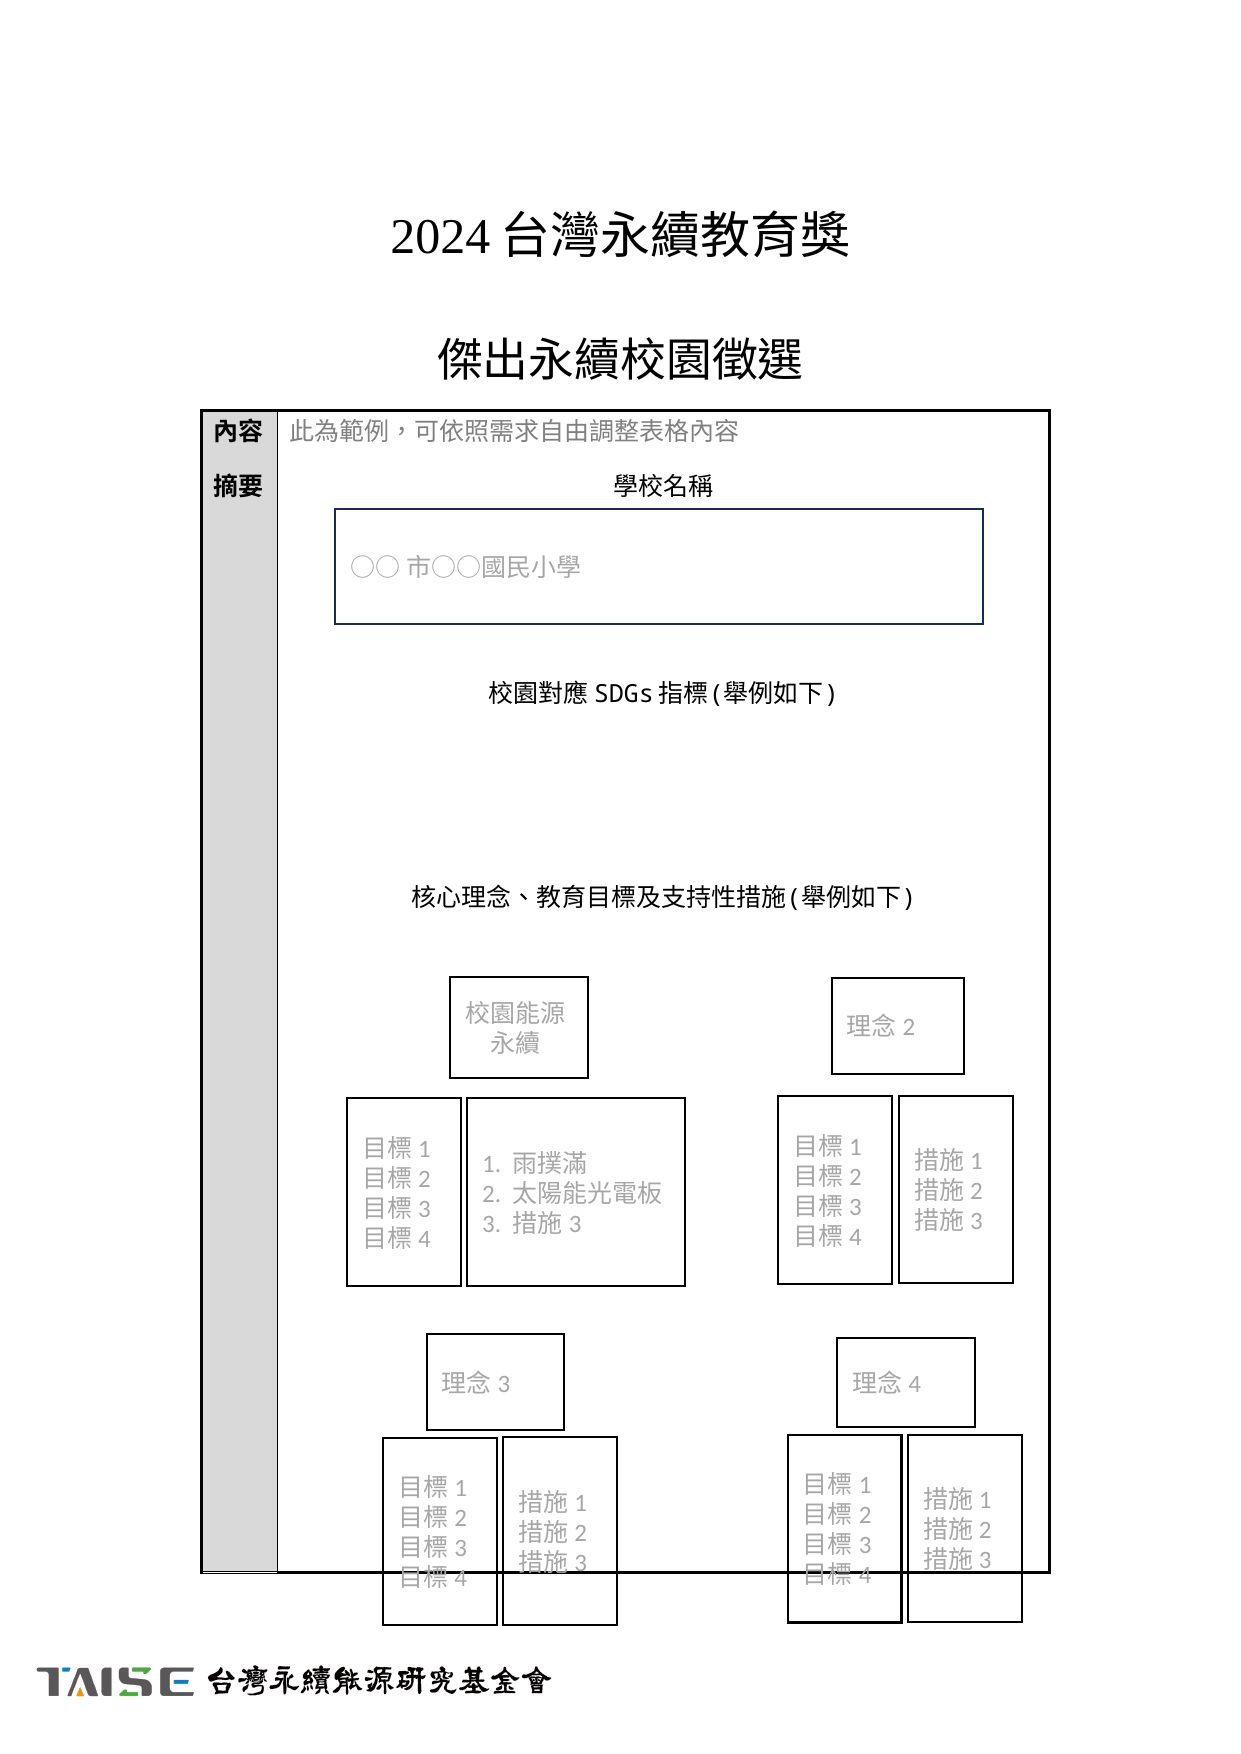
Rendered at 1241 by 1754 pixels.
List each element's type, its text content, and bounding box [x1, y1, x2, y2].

table_header 內容摘要 [203, 412, 277, 1571]
table_header 此為範例，可依照需求自由調整表格內容 學校名稱 校園對應SDGs指標(舉例如下) 核心理念、教育目標及支持性措施(舉例如下) 未來展望 [909, 1436, 1021, 1571]
text 傑出永續校園徵選 [187, 284, 1053, 409]
table_header 此為範例，可依照需求自由調整表格內容 學校名稱 校園對應SDGs指標(舉例如下) 核心理念、教育目標及支持性措施(舉例如下) 未來展望 [789, 1436, 900, 1571]
table_header 此為範例，可依照需求自由調整表格內容 學校名稱 校園對應SDGs指標(舉例如下) 核心理念、教育目標及支持性措施(舉例如下) 未來展望 [384, 1439, 496, 1571]
table_header 此為範例，可依照需求自由調整表格內容 學校名稱 校園對應SDGs指標(舉例如下) 核心理念、教育目標及支持性措施(舉例如下) 未來展望 [278, 412, 1048, 1571]
text 2024台灣永續教育獎 [187, 159, 1053, 284]
table_header 此為範例，可依照需求自由調整表格內容 學校名稱 校園對應SDGs指標(舉例如下) 核心理念、教育目標及支持性措施(舉例如下) 未來展望 [504, 1438, 616, 1571]
